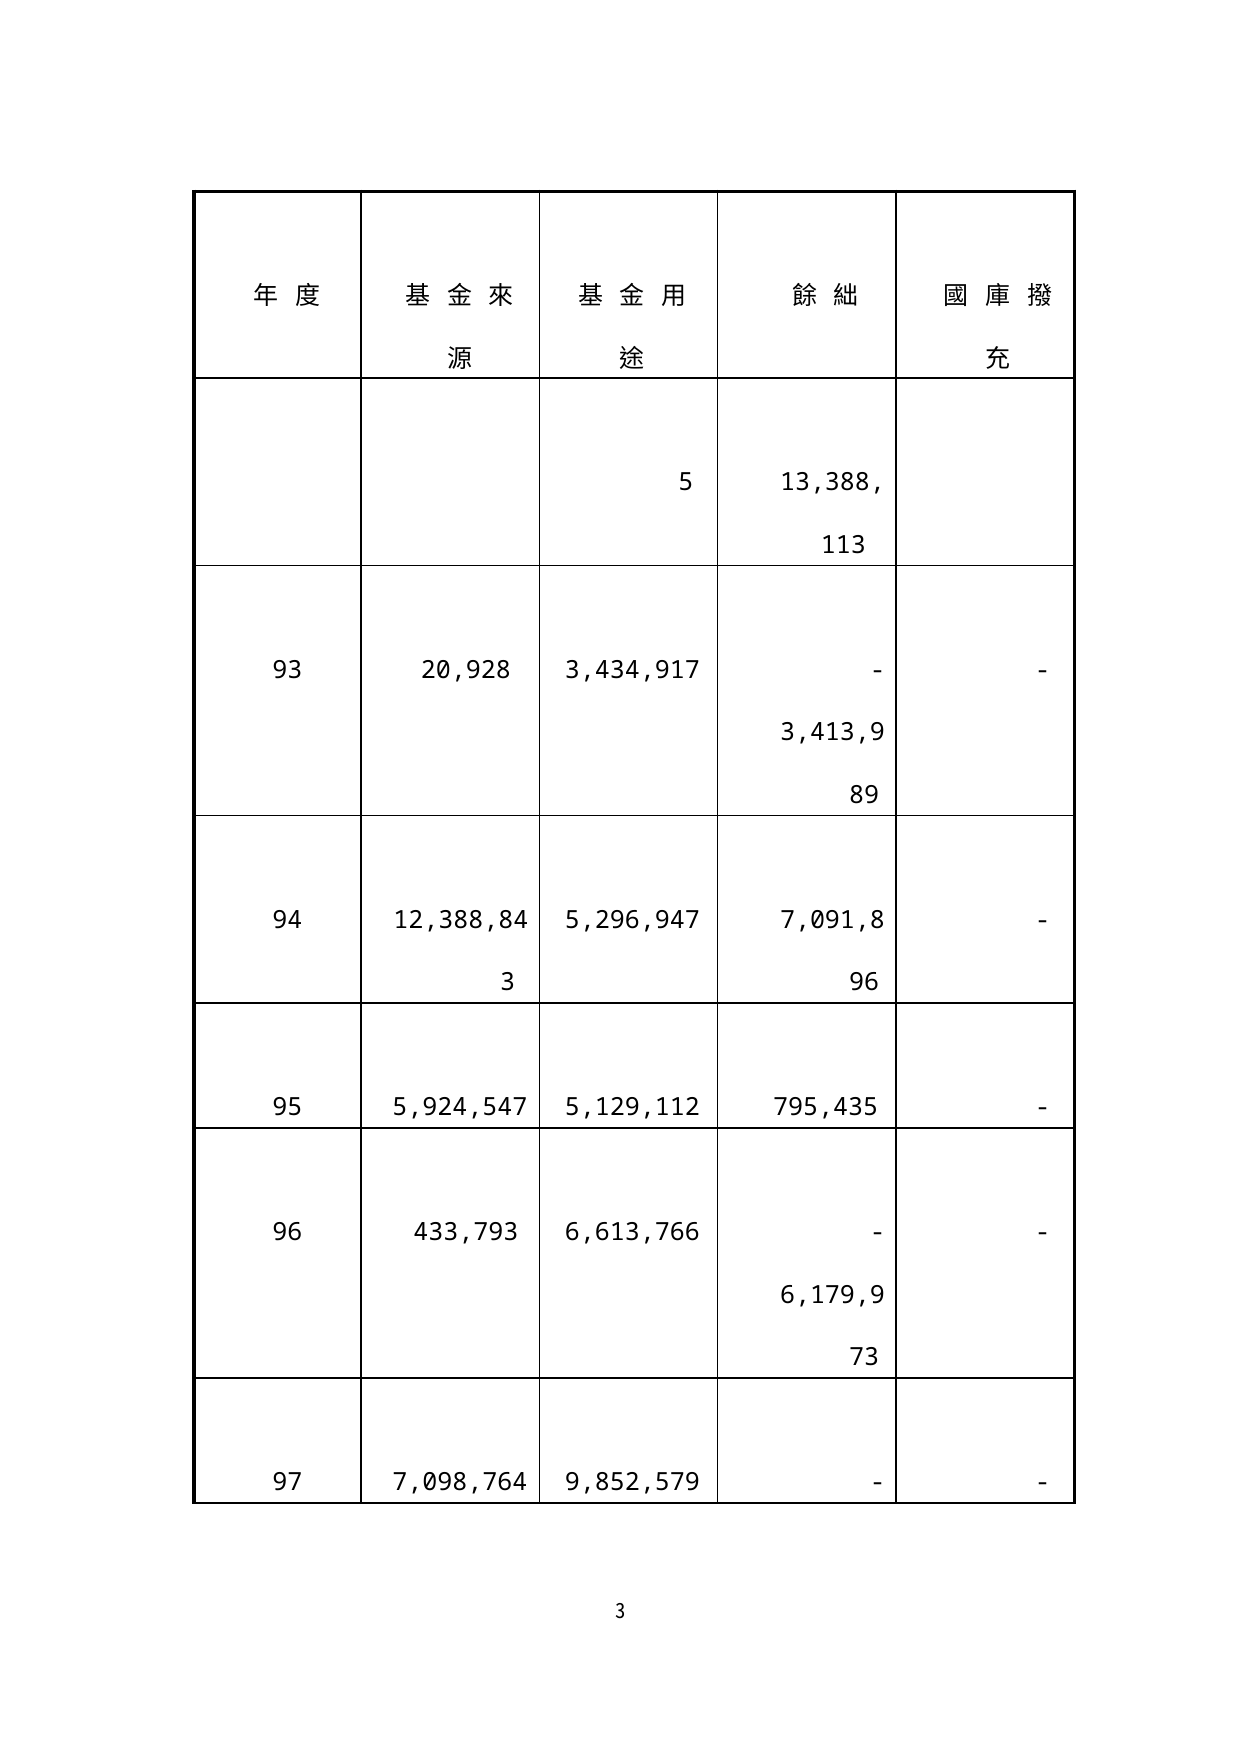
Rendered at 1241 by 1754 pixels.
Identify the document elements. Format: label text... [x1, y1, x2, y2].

table_cell 20,928 [362, 566, 539, 814]
table_header 餘絀 [718, 193, 895, 377]
table_cell 7,098,764 [362, 1379, 539, 1502]
table_cell [718, 1379, 895, 1502]
table_cell - [897, 566, 1073, 814]
table_cell 433,793 [362, 1129, 539, 1377]
table_cell 12,388,843 [362, 816, 539, 1002]
table_cell -6,179,973 [718, 1129, 895, 1377]
table_header 年度 [196, 193, 360, 377]
table_cell [196, 379, 360, 564]
table_cell 95 [196, 1004, 360, 1127]
table_cell - [897, 1379, 1073, 1502]
table_cell 97 [196, 1379, 360, 1502]
table_header 國庫撥充 [897, 193, 1073, 377]
table_cell 94 [196, 816, 360, 1002]
table_cell 93 [196, 566, 360, 814]
table_cell - [897, 379, 1073, 564]
table_cell -13,388,113 [718, 379, 895, 564]
table_header 基金用途 [540, 193, 717, 377]
table_cell 9,852,579 [540, 1379, 717, 1502]
table_cell 5,924,547 [362, 1004, 539, 1127]
table_cell 3,434,917 [540, 566, 717, 814]
table_cell - [897, 1004, 1073, 1127]
table_cell [362, 379, 539, 564]
table_cell 7,091,896 [718, 816, 895, 1002]
table_header 基金來源 [362, 193, 539, 377]
table_cell 6,613,766 [540, 1129, 717, 1377]
table_cell 795,435 [718, 1004, 895, 1127]
table_cell - [897, 816, 1073, 1002]
table_cell 96 [196, 1129, 360, 1377]
table_cell - [897, 1129, 1073, 1377]
table_cell 5 [540, 379, 717, 564]
table_cell 5,296,947 [540, 816, 717, 1002]
table_cell 5,129,112 [540, 1004, 717, 1127]
table_cell -3,413,989 [718, 566, 895, 814]
